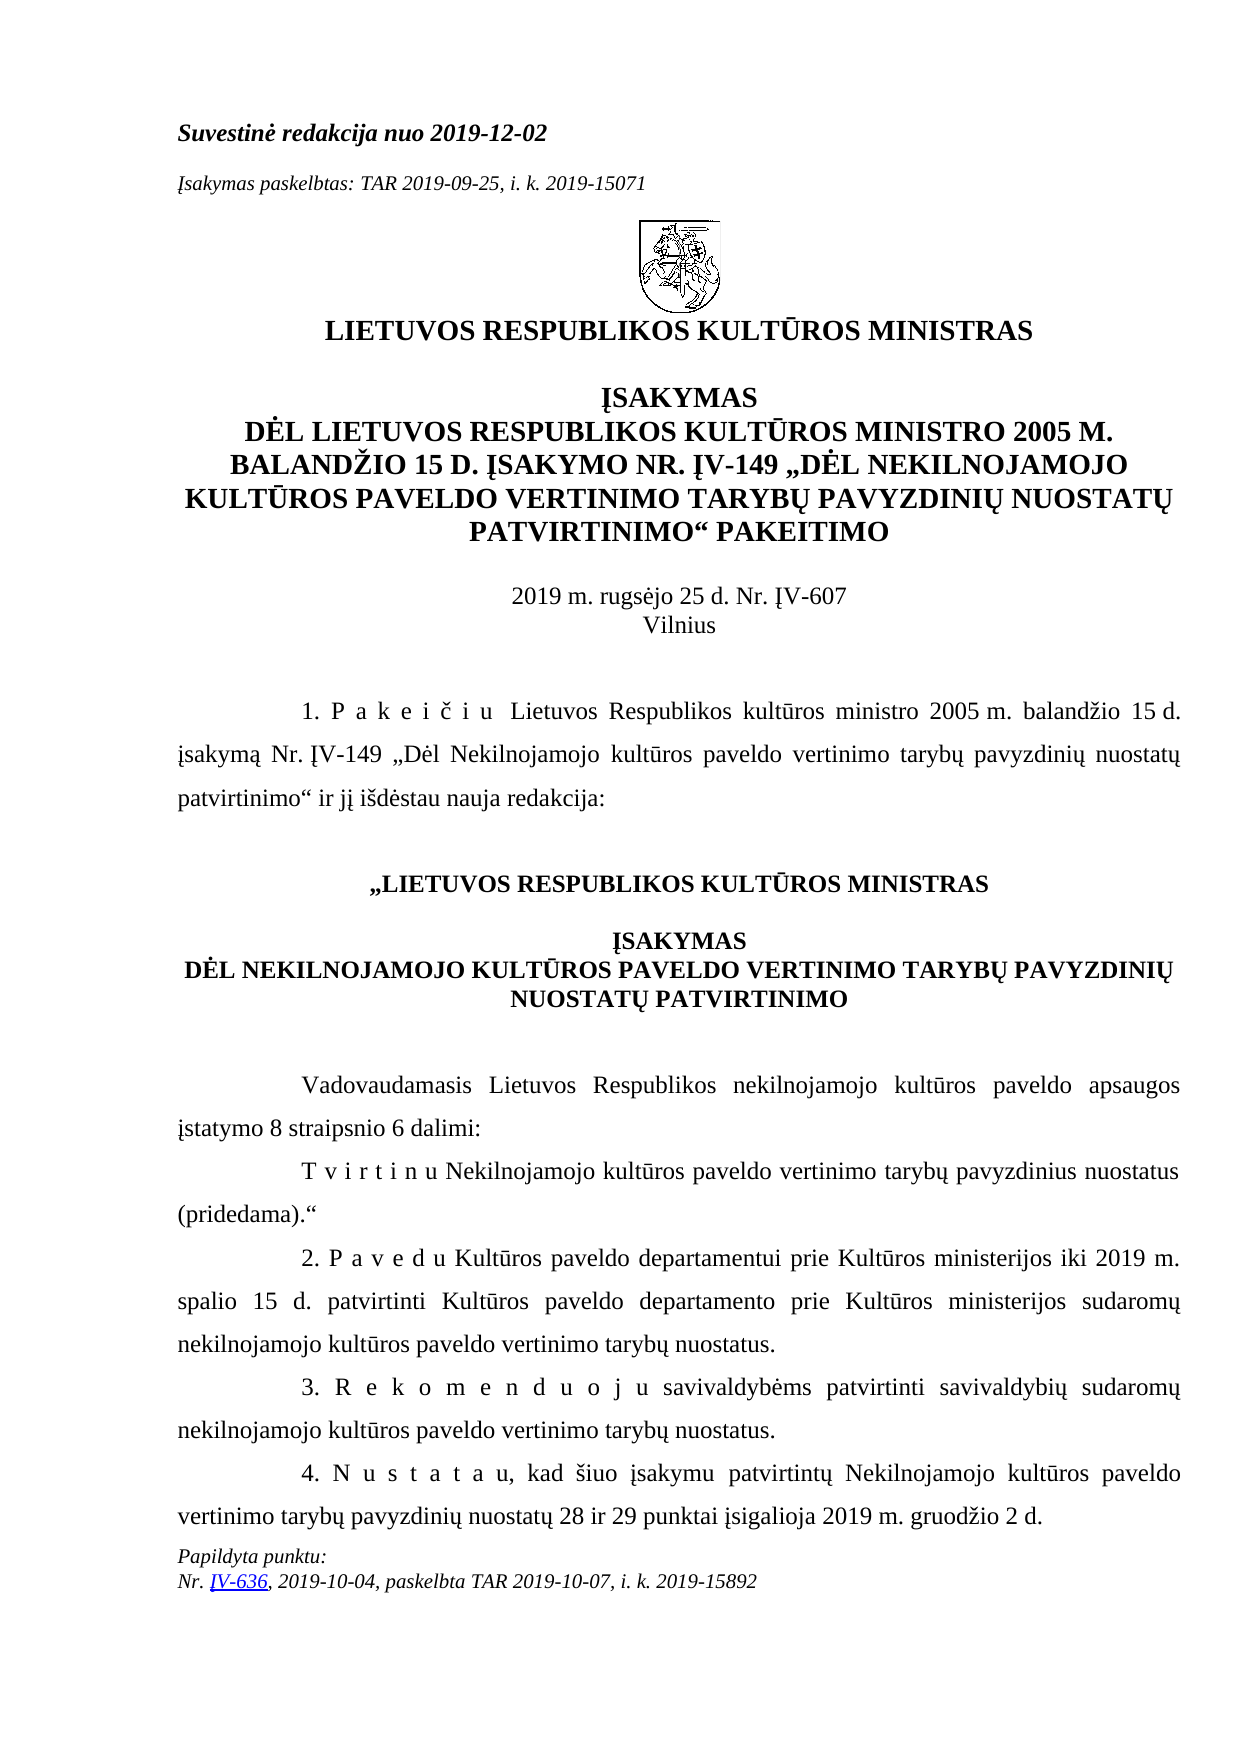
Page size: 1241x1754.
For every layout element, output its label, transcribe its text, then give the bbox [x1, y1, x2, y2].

text 2019 m. rugsėjo 25 d. Nr. ĮV-607 [177, 581, 1181, 610]
text ĮSAKYMAS [177, 380, 1181, 414]
text LIETUVOS RESPUBLIKOS KULTŪROS MINISTRAS [177, 313, 1181, 347]
text „LIETUVOS RESPUBLIKOS KULTŪROS MINISTRAS [177, 869, 1181, 898]
text T v i r t i n u Nekilnojamojo kultūros paveldo vertinimo tarybų pavyzdinius nuostatus (pridedama).“ [177, 1156, 1181, 1228]
text 1. P a k e i č i u Lietuvos Respublikos kultūros ministro 2005 m. balandžio 15 d. įsakymą Nr. ĮV-149 „Dėl Nekilnojamojo kultūros paveldo vertinimo tarybų pavyzdinių nuostatų patvirtinimo“ ir jį išdėstau nauja redakcija: [177, 696, 1181, 811]
text 3. R e k o m e n d u o j u savivaldybėms patvirtinti savivaldybių sudaromų nekilnojamojo kultūros paveldo vertinimo tarybų nuostatus. [177, 1372, 1181, 1444]
text DĖL LIETUVOS RESPUBLIKOS KULTŪROS MINISTRO 2005 M. BALANDŽIO 15 D. ĮSAKYMO NR. ĮV-149 „DĖL NEKILNOJAMOJO KULTŪROS PAVELDO VERTINIMO TARYBŲ PAVYZDINIŲ NUOSTATŲ PATVIRTINIMO“ PAKEITIMO [177, 414, 1181, 548]
text 2. P a v e d u Kultūros paveldo departamentui prie Kultūros ministerijos iki 2019 m. spalio 15 d. patvirtinti Kultūros paveldo departamento prie Kultūros ministerijos sudaromų nekilnojamojo kultūros paveldo vertinimo tarybų nuostatus. [177, 1243, 1181, 1358]
text Vadovaudamasis Lietuvos Respublikos nekilnojamojo kultūros paveldo apsaugos įstatymo 8 straipsnio 6 dalimi: [177, 1070, 1181, 1142]
text Papildyta punktu: [177, 1544, 1181, 1568]
text Vilnius [177, 610, 1181, 639]
text DĖL NEKILNOJAMOJO KULTŪROS PAVELDO VERTINIMO TARYBŲ PAVYZDINIŲ NUOSTATŲ PATVIRTINIMO [177, 955, 1181, 1013]
text ĮSAKYMAS [177, 926, 1181, 955]
text 4. N u s t a t a u, kad šiuo įsakymu patvirtintų Nekilnojamojo kultūros paveldo vertinimo tarybų pavyzdinių nuostatų 28 ir 29 punktai įsigalioja 2019 m. gruodžio 2 d. [177, 1458, 1181, 1530]
text Nr. ĮV-636, 2019-10-04, paskelbta TAR 2019-10-07, i. k. 2019-15892 [177, 1568, 1181, 1593]
text Įsakymas paskelbtas: TAR 2019-09-25, i. k. 2019-15071 [177, 171, 1181, 195]
text Suvestinė redakcija nuo 2019-12-02 [177, 118, 1181, 147]
